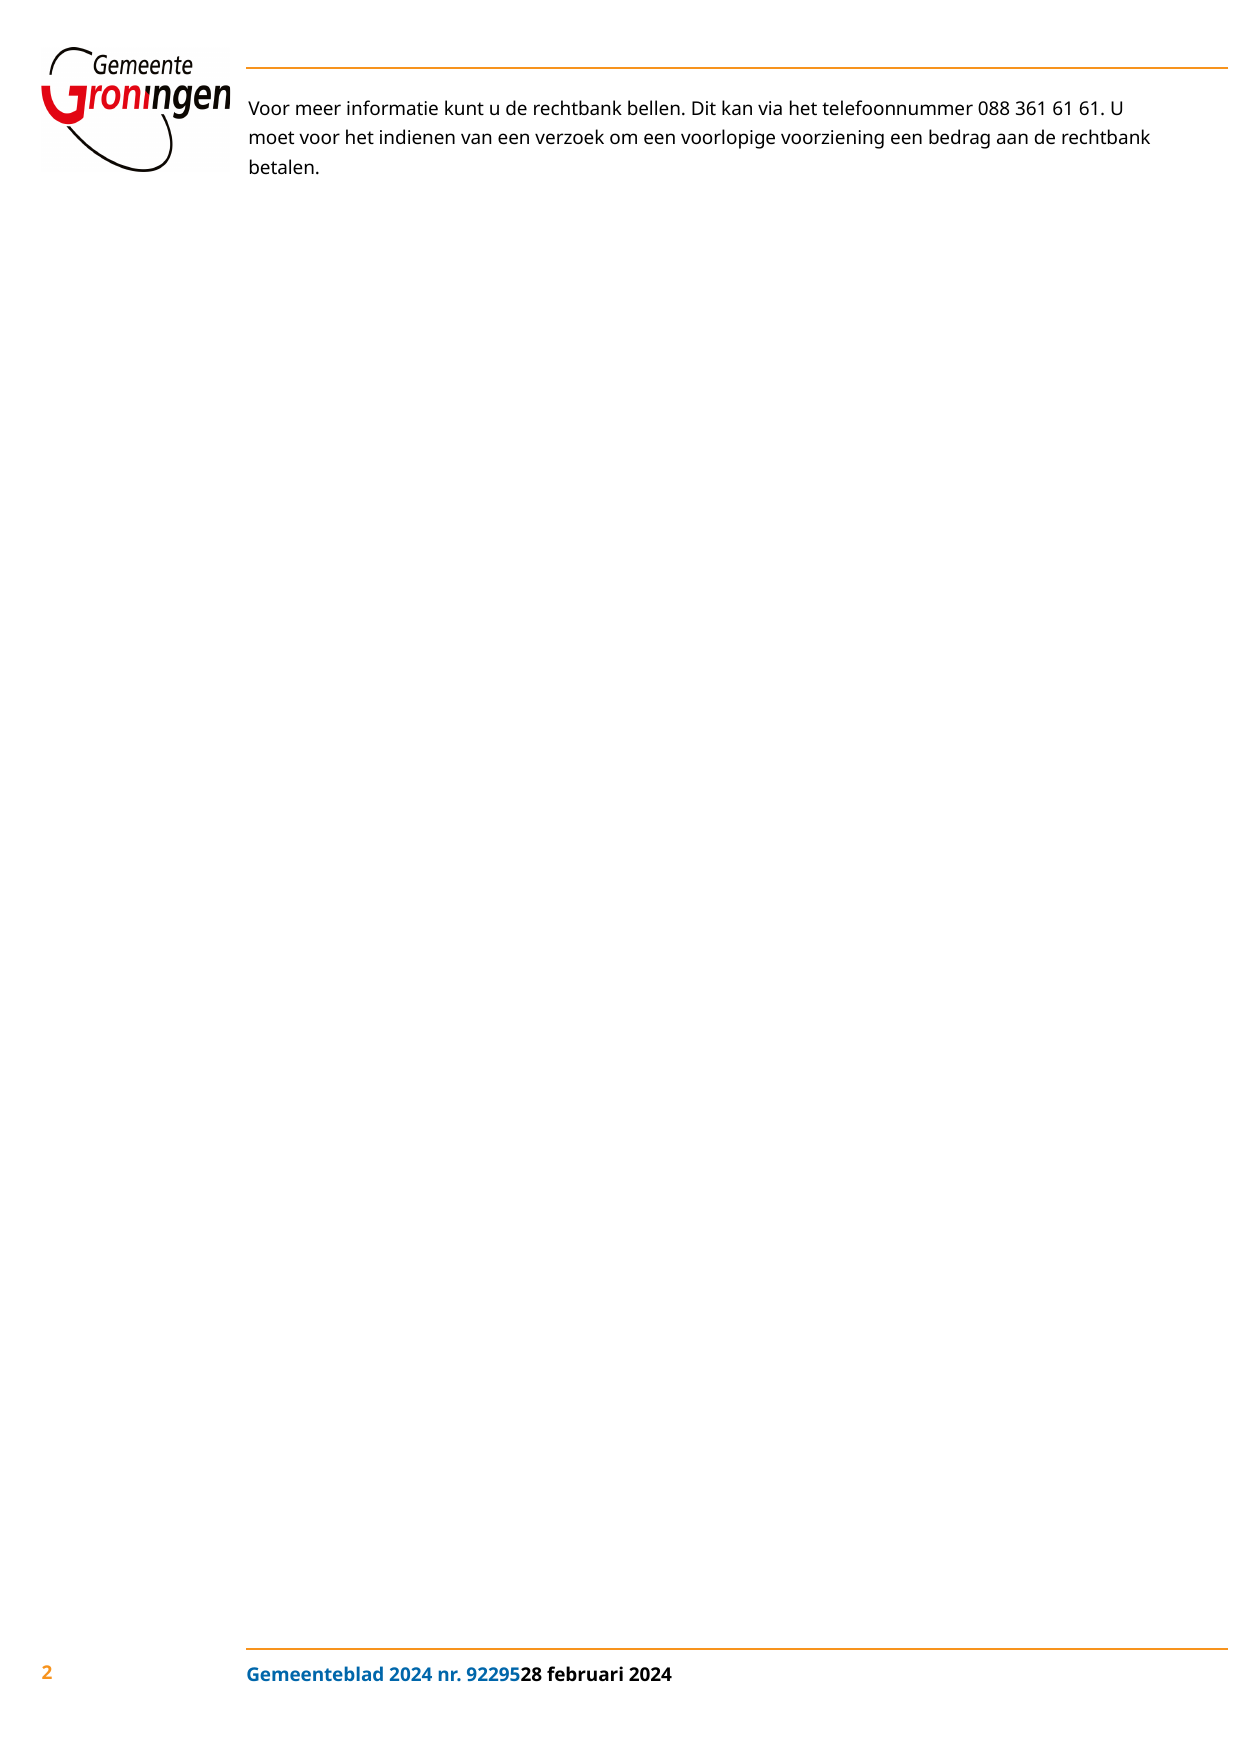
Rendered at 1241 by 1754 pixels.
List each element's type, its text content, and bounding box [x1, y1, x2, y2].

picture [41, 47, 231, 172]
text Voor meer informatie kunt u de rechtbank bellen. Dit kan via het telefoonnummer 088 361 61 61. U moet voor het indienen van een verzoek om een voorlopige voorziening een bedrag aan de rechtbank betalen. [248, 95, 1152, 180]
